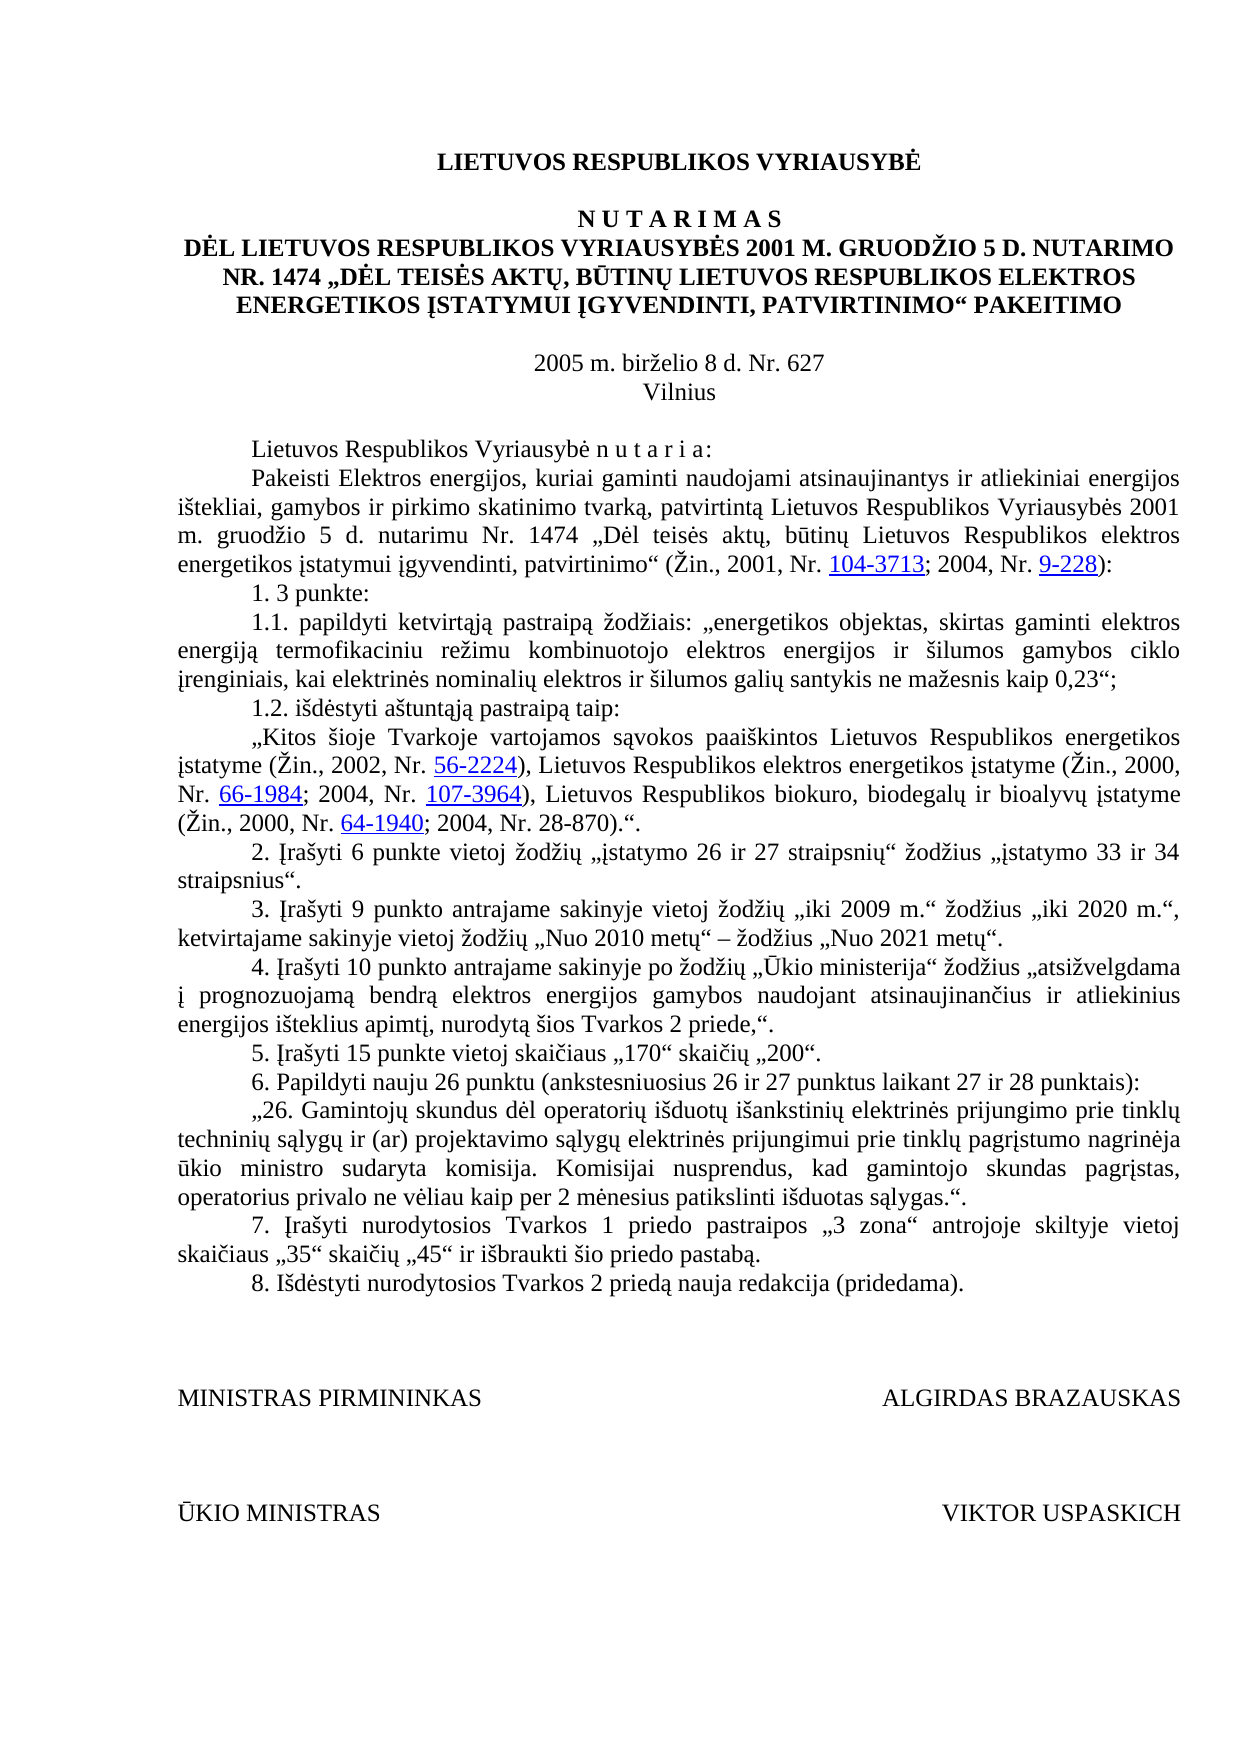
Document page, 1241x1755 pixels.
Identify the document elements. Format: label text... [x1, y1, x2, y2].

text 2. Įrašyti 6 punkte vietoj žodžių „įstatymo 26 ir 27 straipsnių“ žodžius „įstatymo 33 ir 34 straipsnius“. [177, 837, 1181, 894]
text 5. Įrašyti 15 punkte vietoj skaičiaus „170“ skaičių „200“. [177, 1038, 1181, 1067]
text 7. Įrašyti nurodytosios Tvarkos 1 priedo pastraipos „3 zona“ antrojoje skiltyje vietoj skaičiaus „35“ skaičių „45“ ir išbraukti šio priedo pastabą. [177, 1211, 1181, 1268]
text DĖL LIETUVOS RESPUBLIKOS VYRIAUSYBĖS 2001 M. GRUODŽIO 5 D. NUTARIMO NR. 1474 „DĖL TEISĖS AKTŲ, BŪTINŲ LIETUVOS RESPUBLIKOS ELEKTROS ENERGETIKOS ĮSTATYMUI ĮGYVENDINTI, PATVIRTINIMO“ PAKEITIMO [177, 233, 1181, 319]
text 4. Įrašyti 10 punkto antrajame sakinyje po žodžių „Ūkio ministerija“ žodžius „atsižvelgdama į prognozuojamą bendrą elektros energijos gamybos naudojant atsinaujinančius ir atliekinius energijos išteklius apimtį, nurodytą šios Tvarkos 2 priede,“. [177, 952, 1181, 1038]
text Lietuvos Respublikos Vyriausybė nutaria: [177, 434, 1181, 463]
text Vilnius [177, 377, 1181, 406]
text 1.2. išdėstyti aštuntąją pastraipą taip: [177, 693, 1181, 722]
text 6. Papildyti nauju 26 punktu (ankstesniuosius 26 ir 27 punktus laikant 27 ir 28 punktais): [177, 1067, 1181, 1096]
text „26. Gamintojų skundus dėl operatorių išduotų išankstinių elektrinės prijungimo prie tinklų techninių sąlygų ir (ar) projektavimo sąlygų elektrinės prijungimui prie tinklų pagrįstumo nagrinėja ūkio ministro sudaryta komisija. Komisijai nusprendus, kad gamintojo skundas pagrįstas, operatorius privalo ne vėliau kaip per 2 mėnesius patikslinti išduotas sąlygas.“. [177, 1096, 1181, 1211]
text „Kitos šioje Tvarkoje vartojamos sąvokos paaiškintos Lietuvos Respublikos energetikos įstatyme (Žin., 2002, Nr. 56-2224), Lietuvos Respublikos elektros energetikos įstatyme (Žin., 2000, Nr. 66-1984; 2004, Nr. 107-3964), Lietuvos Respublikos biokuro, biodegalų ir bioalyvų įstatyme (Žin., 2000, Nr. 64-1940; 2004, Nr. 28-870).“. [177, 722, 1181, 837]
text LIETUVOS RESPUBLIKOS VYRIAUSYBĖ [177, 147, 1181, 176]
text 1.1. papildyti ketvirtąją pastraipą žodžiais: „energetikos objektas, skirtas gaminti elektros energiją termofikaciniu režimu kombinuotojo elektros energijos ir šilumos gamybos ciklo įrenginiais, kai elektrinės nominalių elektros ir šilumos galių santykis ne mažesnis kaip 0,23“; [177, 607, 1181, 693]
text N U T A R I M A S [177, 204, 1181, 233]
text 8. Išdėstyti nurodytosios Tvarkos 2 priedą nauja redakcija (pridedama). [177, 1268, 1181, 1297]
text Pakeisti Elektros energijos, kuriai gaminti naudojami atsinaujinantys ir atliekiniai energijos ištekliai, gamybos ir pirkimo skatinimo tvarką, patvirtintą Lietuvos Respublikos Vyriausybės 2001 m. gruodžio 5 d. nutarimu Nr. 1474 „Dėl teisės aktų, būtinų Lietuvos Respublikos elektros energetikos įstatymui įgyvendinti, patvirtinimo“ (Žin., 2001, Nr. 104-3713; 2004, Nr. 9-228): [177, 463, 1181, 578]
text 2005 m. birželio 8 d. Nr. 627 [177, 348, 1181, 377]
text 1. 3 punkte: [177, 578, 1181, 607]
text MINISTRAS PIRMININKAS ALGIRDAS BRAZAUSKAS [177, 1383, 1181, 1412]
text 3. Įrašyti 9 punkto antrajame sakinyje vietoj žodžių „iki 2009 m.“ žodžius „iki 2020 m.“, ketvirtajame sakinyje vietoj žodžių „Nuo 2010 metų“ – žodžius „Nuo 2021 metų“. [177, 894, 1181, 952]
text ŪKIO MINISTRAS VIKTOR USPASKICH [177, 1498, 1181, 1527]
